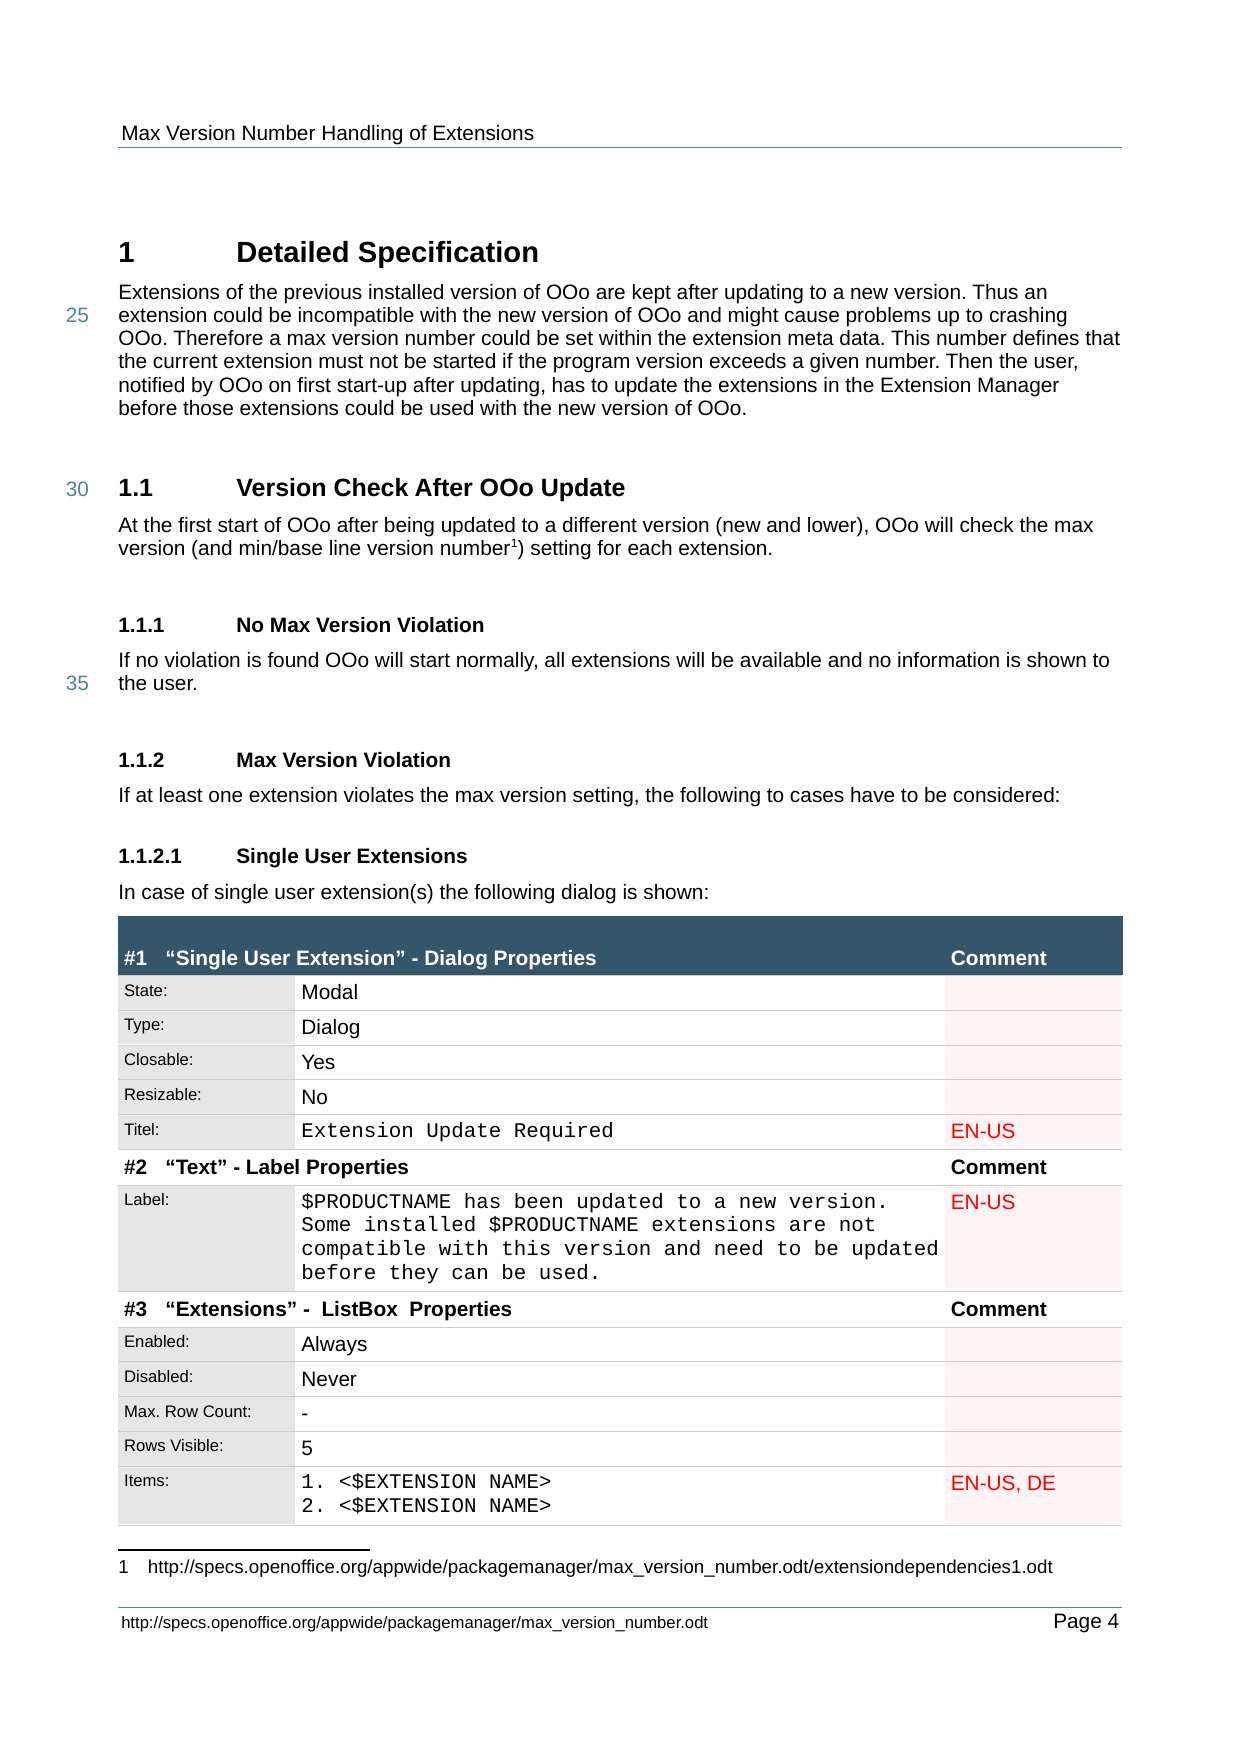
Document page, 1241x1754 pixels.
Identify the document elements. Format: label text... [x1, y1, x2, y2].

table_cell [945, 1328, 1122, 1361]
text http://specs.openoffice.org/appwide/packagemanager/max_version_number.odt/extensiondependencies1.odt [118, 1556, 1122, 1577]
table_cell Max. Row Count: [118, 1397, 295, 1431]
subtitle Detailed Specification [118, 236, 1122, 268]
table_header “Extensions” - ListBox Properties [118, 1292, 945, 1327]
subtitle Max Version Violation [118, 749, 1122, 772]
table_cell [945, 1011, 1122, 1044]
table_cell [945, 1362, 1122, 1396]
table_header Comment [946, 917, 1122, 975]
table_cell Label: [118, 1186, 295, 1291]
table_cell Titel: [118, 1115, 295, 1149]
table_cell Enabled: [118, 1328, 295, 1361]
table_cell [945, 1080, 1122, 1114]
table_cell [945, 976, 1122, 1010]
table_cell State: [118, 976, 295, 1010]
table_cell [945, 1046, 1122, 1079]
subtitle Version Check After OOo Update [118, 473, 1122, 501]
table_cell EN-US, DE [945, 1467, 1122, 1524]
table_cell Closable: [118, 1046, 295, 1079]
table_cell Always [295, 1328, 945, 1361]
table_cell Yes [295, 1046, 945, 1079]
text If at least one extension violates the max version setting, the following to cases have to be considered: [118, 784, 1122, 807]
text At the first start of OOo after being updated to a different version (new and lower), OOo will check the max version (and min/base line version number) setting for each extension. [118, 513, 1122, 559]
table_cell No [295, 1080, 945, 1114]
table_cell [945, 1397, 1122, 1431]
table_cell - [295, 1397, 945, 1431]
table_cell EN-US [945, 1186, 1122, 1291]
table_cell EN-US [945, 1115, 1122, 1149]
text Extensions of the previous installed version of OOo are kept after updating to a new version. Thus an extension could be incompatible with the new version of OOo and might cause problems up to crashing OOo. Therefore a max version number could be set within the extension meta data. This number defines that the current extension must not be started if the program version exceeds a given number. Then the user, notified by OOo on first start-up after updating, has to update the extensions in the Extension Manager before those extensions could be used with the new version of OOo. [118, 280, 1122, 419]
table_cell $PRODUCTNAME has been updated to a new version. Some installed $PRODUCTNAME extensions are not compatible with this version and need to be updated before they can be used. [295, 1186, 945, 1291]
table_cell Modal [295, 976, 945, 1010]
table_header “Text” - Label Properties [118, 1150, 945, 1185]
subtitle No Max Version Violation [118, 613, 1122, 637]
table_cell Items: [118, 1467, 295, 1524]
table_cell Disabled: [118, 1362, 295, 1396]
table_cell Dialog [295, 1011, 945, 1044]
text If no violation is found OOo will start normally, all extensions will be available and no information is shown to the user. [118, 648, 1122, 695]
table_cell Rows Visible: [118, 1432, 295, 1466]
table_header “Single User Extension” - Dialog Properties [119, 917, 945, 975]
table_cell Never [295, 1362, 945, 1396]
table_cell Extension Update Required [295, 1115, 945, 1149]
table_cell Type: [118, 1011, 295, 1044]
subtitle Single User Extensions [118, 844, 1122, 868]
table_cell [945, 1432, 1122, 1466]
table_cell <$EXTENSION NAME> <$EXTENSION NAME> ... [295, 1467, 945, 1524]
table_cell 5 [295, 1432, 945, 1466]
text In case of single user extension(s) the following dialog is shown: [118, 880, 1122, 903]
table_header Comment [945, 1292, 1122, 1327]
table_cell Resizable: [118, 1080, 295, 1114]
table_header Comment [945, 1150, 1122, 1185]
